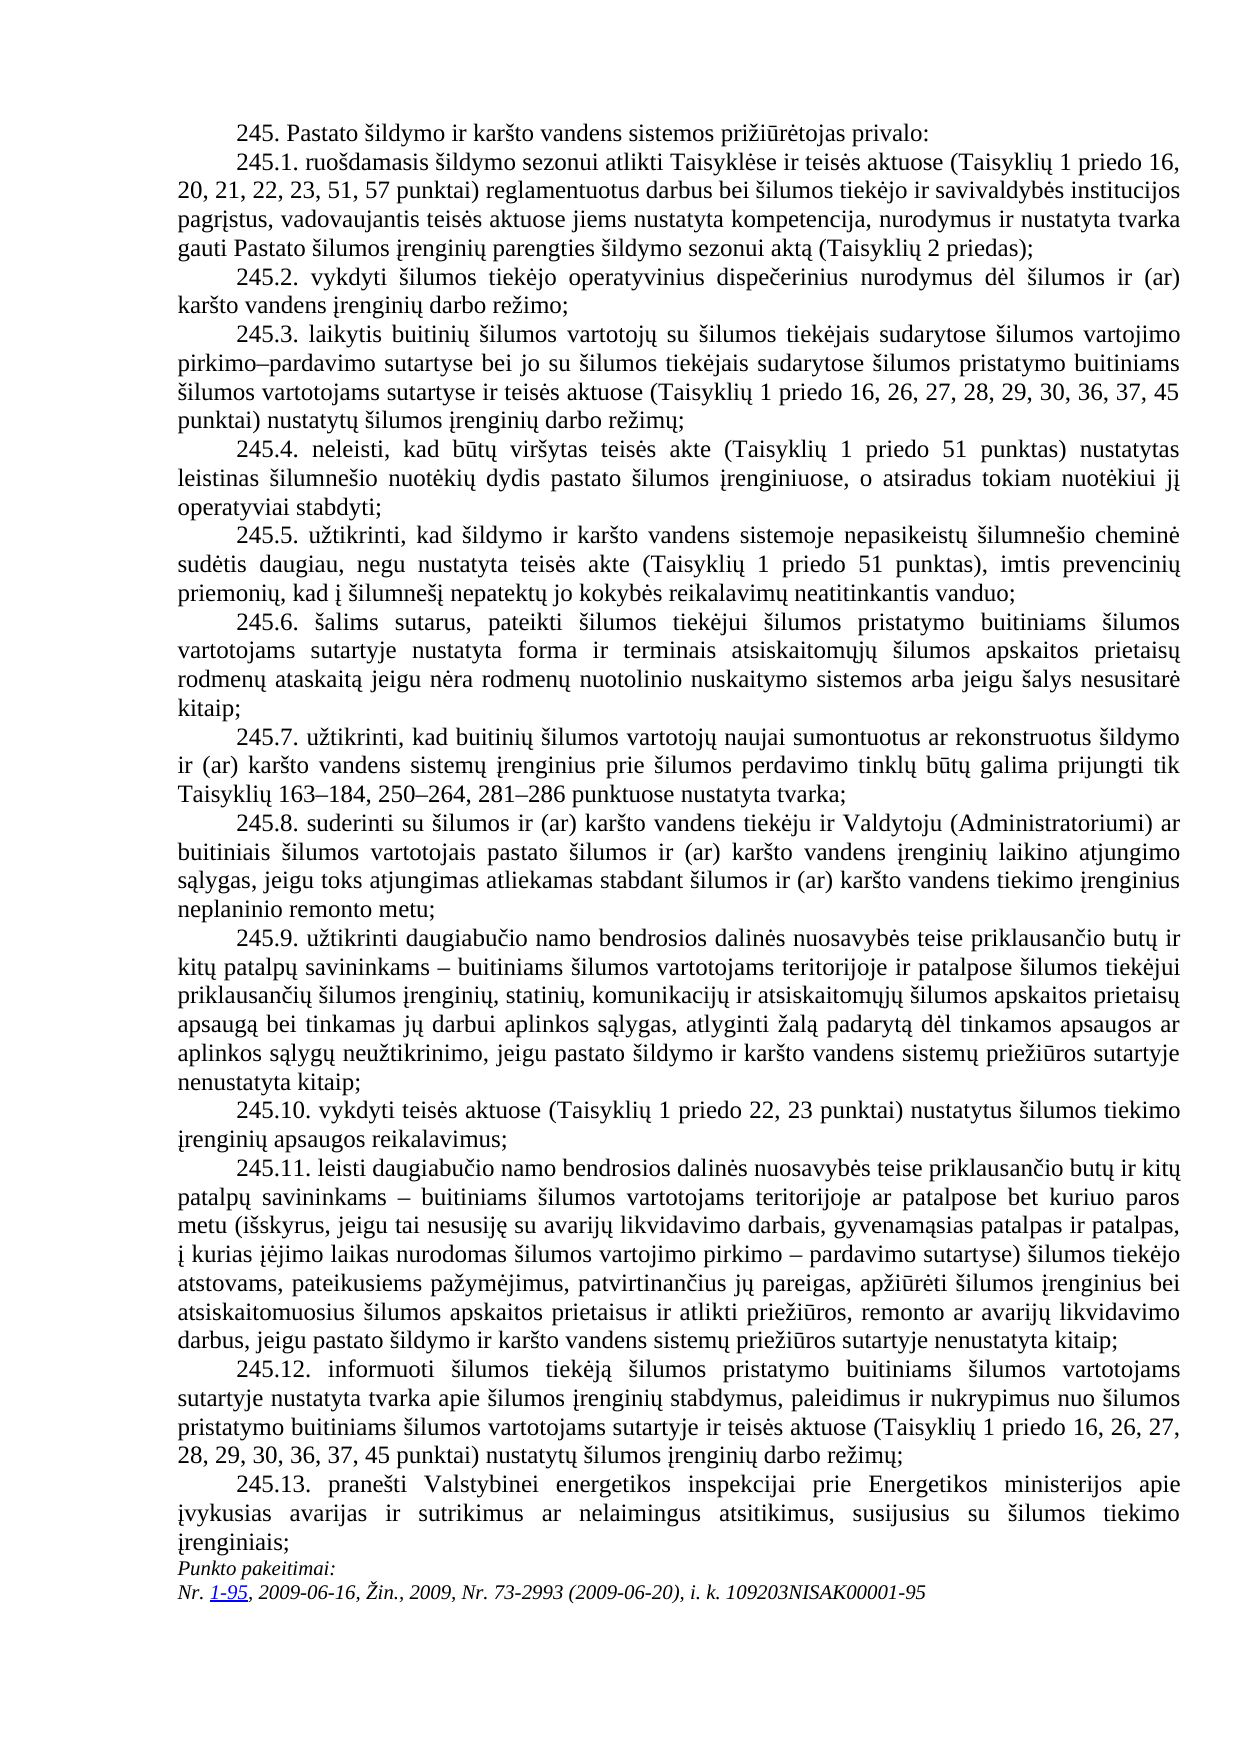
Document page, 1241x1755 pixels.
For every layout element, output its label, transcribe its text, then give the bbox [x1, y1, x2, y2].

text 245.7. užtikrinti, kad buitinių šilumos vartotojų naujai sumontuotus ar rekonstruotus šildymo ir (ar) karšto vandens sistemų įrenginius prie šilumos perdavimo tinklų būtų galima prijungti tik Taisyklių 163–184, 250–264, 281–286 punktuose nustatyta tvarka; [177, 722, 1181, 808]
text 245.11. leisti daugiabučio namo bendrosios dalinės nuosavybės teise priklausančio butų ir kitų patalpų savininkams – buitiniams šilumos vartotojams teritorijoje ar patalpose bet kuriuo paros metu (išskyrus, jeigu tai nesusiję su avarijų likvidavimo darbais, gyvenamąsias patalpas ir patalpas, į kurias įėjimo laikas nurodomas šilumos vartojimo pirkimo – pardavimo sutartyse) šilumos tiekėjo atstovams, pateikusiems pažymėjimus, patvirtinančius jų pareigas, apžiūrėti šilumos įrenginius bei atsiskaitomuosius šilumos apskaitos prietaisus ir atlikti priežiūros, remonto ar avarijų likvidavimo darbus, jeigu pastato šildymo ir karšto vandens sistemų priežiūros sutartyje nenustatyta kitaip; [177, 1153, 1181, 1354]
text 245.2. vykdyti šilumos tiekėjo operatyvinius dispečerinius nurodymus dėl šilumos ir (ar) karšto vandens įrenginių darbo režimo; [177, 262, 1181, 319]
text 245.10. vykdyti teisės aktuose (Taisyklių 1 priedo 22, 23 punktai) nustatytus šilumos tiekimo įrenginių apsaugos reikalavimus; [177, 1096, 1181, 1153]
text 245.4. neleisti, kad būtų viršytas teisės akte (Taisyklių 1 priedo 51 punktas) nustatytas leistinas šilumnešio nuotėkių dydis pastato šilumos įrenginiuose, o atsiradus tokiam nuotėkiui jį operatyviai stabdyti; [177, 434, 1181, 521]
text Punkto pakeitimai: [177, 1556, 1181, 1580]
text Nr. 1-95, 2009-06-16, Žin., 2009, Nr. 73-2993 (2009-06-20), i. k. 109203NISAK00001-95 [177, 1580, 1181, 1604]
text 245.3. laikytis buitinių šilumos vartotojų su šilumos tiekėjais sudarytose šilumos vartojimo pirkimo–pardavimo sutartyse bei jo su šilumos tiekėjais sudarytose šilumos pristatymo buitiniams šilumos vartotojams sutartyse ir teisės aktuose (Taisyklių 1 priedo 16, 26, 27, 28, 29, 30, 36, 37, 45 punktai) nustatytų šilumos įrenginių darbo režimų; [177, 319, 1181, 434]
text 245.13. pranešti Valstybinei energetikos inspekcijai prie Energetikos ministerijos apie įvykusias avarijas ir sutrikimus ar nelaimingus atsitikimus, susijusius su šilumos tiekimo įrenginiais; [177, 1469, 1181, 1556]
text 245.6. šalims sutarus, pateikti šilumos tiekėjui šilumos pristatymo buitiniams šilumos vartotojams sutartyje nustatyta forma ir terminais atsiskaitomųjų šilumos apskaitos prietaisų rodmenų ataskaitą jeigu nėra rodmenų nuotolinio nuskaitymo sistemos arba jeigu šalys nesusitarė kitaip; [177, 607, 1181, 722]
text 245.9. užtikrinti daugiabučio namo bendrosios dalinės nuosavybės teise priklausančio butų ir kitų patalpų savininkams – buitiniams šilumos vartotojams teritorijoje ir patalpose šilumos tiekėjui priklausančių šilumos įrenginių, statinių, komunikacijų ir atsiskaitomųjų šilumos apskaitos prietaisų apsaugą bei tinkamas jų darbui aplinkos sąlygas, atlyginti žalą padarytą dėl tinkamos apsaugos ar aplinkos sąlygų neužtikrinimo, jeigu pastato šildymo ir karšto vandens sistemų priežiūros sutartyje nenustatyta kitaip; [177, 923, 1181, 1096]
text 245.5. užtikrinti, kad šildymo ir karšto vandens sistemoje nepasikeistų šilumnešio cheminė sudėtis daugiau, negu nustatyta teisės akte (Taisyklių 1 priedo 51 punktas), imtis prevencinių priemonių, kad į šilumnešį nepatektų jo kokybės reikalavimų neatitinkantis vanduo; [177, 521, 1181, 607]
text 245.12. informuoti šilumos tiekėją šilumos pristatymo buitiniams šilumos vartotojams sutartyje nustatyta tvarka apie šilumos įrenginių stabdymus, paleidimus ir nukrypimus nuo šilumos pristatymo buitiniams šilumos vartotojams sutartyje ir teisės aktuose (Taisyklių 1 priedo 16, 26, 27, 28, 29, 30, 36, 37, 45 punktai) nustatytų šilumos įrenginių darbo režimų; [177, 1354, 1181, 1469]
text 245.8. suderinti su šilumos ir (ar) karšto vandens tiekėju ir Valdytoju (Administratoriumi) ar buitiniais šilumos vartotojais pastato šilumos ir (ar) karšto vandens įrenginių laikino atjungimo sąlygas, jeigu toks atjungimas atliekamas stabdant šilumos ir (ar) karšto vandens tiekimo įrenginius neplaninio remonto metu; [177, 808, 1181, 923]
text 245.1. ruošdamasis šildymo sezonui atlikti Taisyklėse ir teisės aktuose (Taisyklių 1 priedo 16, 20, 21, 22, 23, 51, 57 punktai) reglamentuotus darbus bei šilumos tiekėjo ir savivaldybės institucijos pagrįstus, vadovaujantis teisės aktuose jiems nustatyta kompetencija, nurodymus ir nustatyta tvarka gauti Pastato šilumos įrenginių parengties šildymo sezonui aktą (Taisyklių 2 priedas); [177, 147, 1181, 262]
text 245. Pastato šildymo ir karšto vandens sistemos prižiūrėtojas privalo: [177, 118, 1181, 147]
